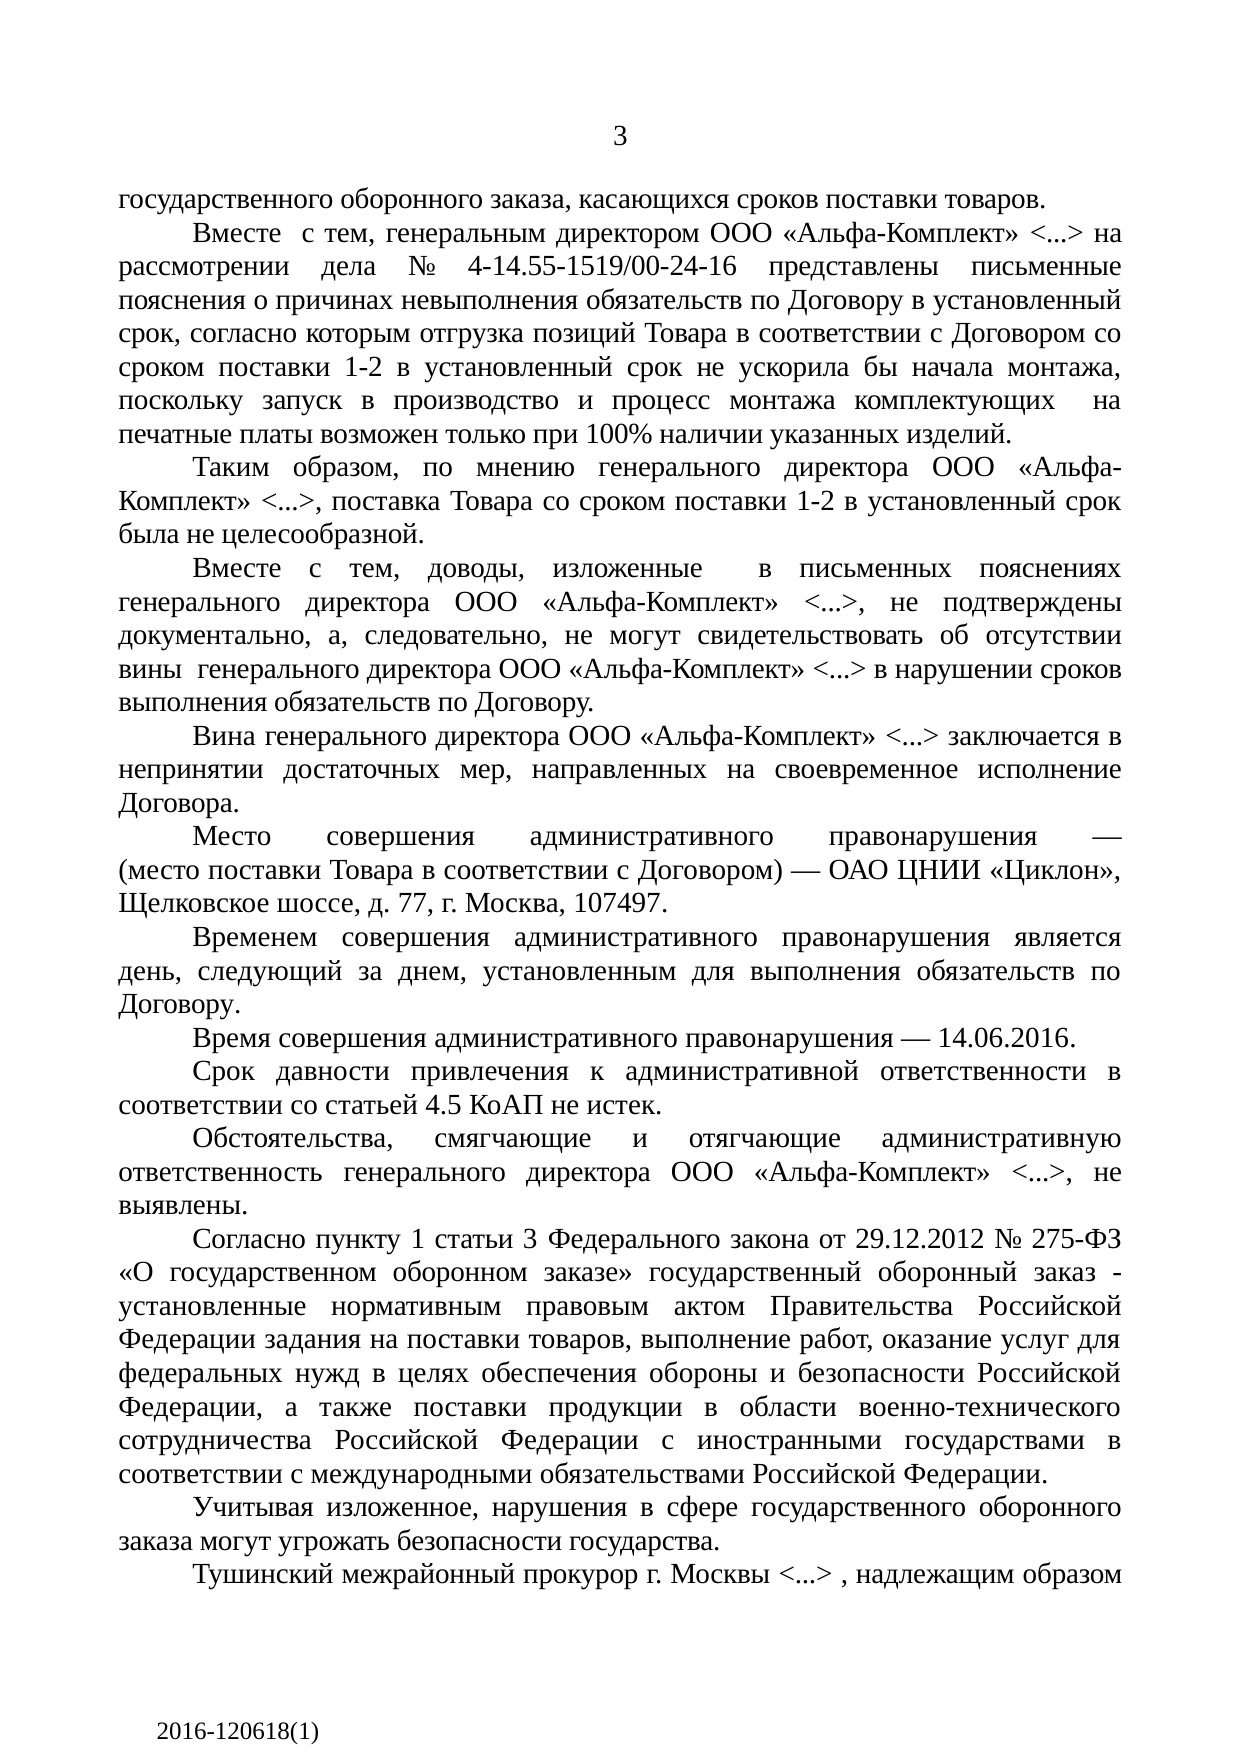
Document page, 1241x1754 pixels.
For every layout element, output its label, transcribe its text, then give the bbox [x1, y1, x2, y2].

text Время совершения административного правонарушения — 14.06.2016. [118, 1020, 1122, 1053]
text Вина генерального директора ООО «Альфа-Комплект» <...> заключается в непринятии достаточных мер, направленных на своевременное исполнение Договора. [118, 718, 1122, 818]
text государственного оборонного заказа, касающихся сроков поставки товаров. [118, 181, 1122, 215]
text Временем совершения административного правонарушения является день, следующий за днем, установленным для выполнения обязательств по Договору. [118, 919, 1122, 1020]
text Таким образом, по мнению генерального директора ООО «Альфа-Комплект» <...>, поставка Товара со сроком поставки 1-2 в установленный срок была не целесообразной. [118, 449, 1122, 550]
text Вместе с тем, доводы, изложенные в письменных пояснениях генерального директора ООО «Альфа-Комплект» <...>, не подтверждены документально, а, следовательно, не могут свидетельствовать об отсутствии вины генерального директора ООО «Альфа-Комплект» <...> в нарушении сроков выполнения обязательств по Договору. [118, 550, 1122, 718]
text Согласно пункту 1 статьи 3 Федерального закона от 29.12.2012 № 275-ФЗ «О государственном оборонном заказе» государственный оборонный заказ - установленные нормативным правовым актом Правительства Российской Федерации задания на поставки товаров, выполнение работ, оказание услуг для федеральных нужд в целях обеспечения обороны и безопасности Российской Федерации, а также поставки продукции в области военно-технического сотрудничества Российской Федерации с иностранными государствами в соответствии с международными обязательствами Российской Федерации. [118, 1221, 1122, 1489]
text Срок давности привлечения к административной ответственности в соответствии со статьей 4.5 КоАП не истек. [118, 1053, 1122, 1120]
text Тушинский межрайонный прокурор г. Москвы <...> , надлежащим образом [118, 1556, 1122, 1590]
text Обстоятельства, смягчающие и отягчающие административную ответственность генерального директора ООО «Альфа-Комплект» <...>, не выявлены. [118, 1120, 1122, 1221]
text Учитывая изложенное, нарушения в сфере государственного оборонного заказа могут угрожать безопасности государства. [118, 1489, 1122, 1556]
text Вместе с тем, генеральным директором ООО «Альфа-Комплект» <...> на рассмотрении дела № 4-14.55-1519/00-24-16 представлены письменные пояснения о причинах невыполнения обязательств по Договору в установленный срок, согласно которым отгрузка позиций Товара в соответствии с Договором со сроком поставки 1-2 в установленный срок не ускорила бы начала монтажа, поскольку запуск в производство и процесс монтажа комплектующих на печатные платы возможен только при 100% наличии указанных изделий. [118, 215, 1122, 449]
text Место совершения административного правонарушения — (место поставки Товара в соответствии с Договором) — ОАО ЦНИИ «Циклон», Щелковское шоссе, д. 77, г. Москва, 107497. [118, 818, 1122, 919]
